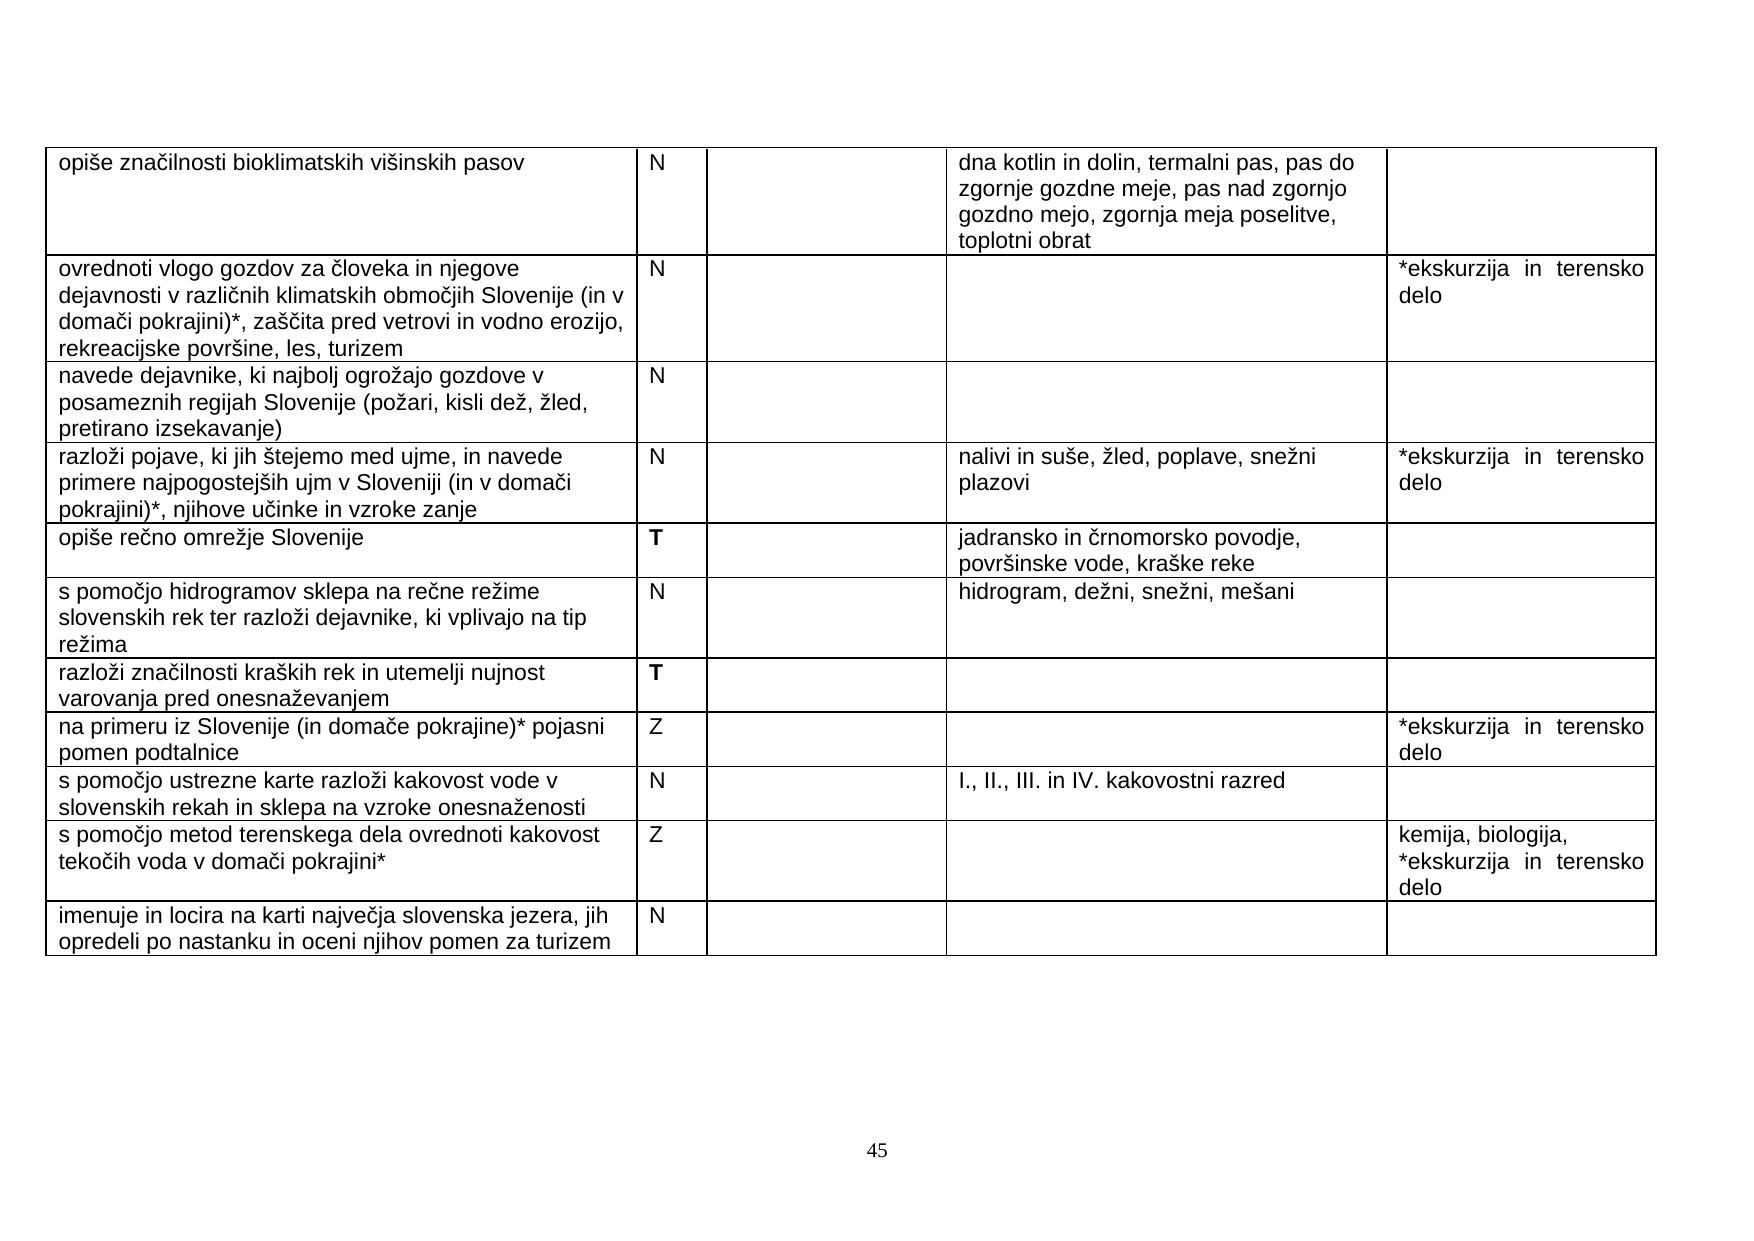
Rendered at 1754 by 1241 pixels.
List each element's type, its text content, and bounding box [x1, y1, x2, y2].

table_header [708, 148, 946, 254]
table_cell hidrogram, dežni, snežni, mešani [947, 578, 1386, 657]
table_cell [708, 821, 946, 900]
table_header dna kotlin in dolin, termalni pas, pas do zgornje gozdne meje, pas nad zgornjo gozdno mejo, zgornja meja poselitve, toplotni obrat [947, 148, 1387, 254]
table_cell [1388, 767, 1655, 820]
table_cell [947, 256, 1386, 361]
table_cell [1388, 362, 1655, 441]
table_cell [1388, 902, 1655, 955]
table_header opiše značilnosti bioklimatskih višinskih pasov [47, 148, 637, 254]
table_cell [947, 902, 1386, 955]
table_cell *ekskurzija in terensko delo [1388, 443, 1655, 522]
table_cell Z [638, 821, 706, 900]
table_header [1388, 148, 1655, 254]
table_cell N [638, 443, 706, 522]
table_cell [947, 821, 1386, 900]
table_cell opiše rečno omrežje Slovenije [47, 524, 636, 576]
table_cell [708, 713, 946, 766]
table_cell nalivi in suše, žled, poplave, snežni plazovi [947, 443, 1386, 522]
table_cell [708, 524, 946, 576]
table_cell [708, 659, 946, 711]
table_cell [708, 902, 946, 955]
table_cell Z [638, 713, 706, 766]
table_cell T [638, 524, 706, 576]
table_cell navede dejavnike, ki najbolj ogrožajo gozdove v posameznih regijah Slovenije (požari, kisli dež, žled, pretirano izsekavanje) [47, 362, 636, 441]
table_cell [708, 443, 946, 522]
table_cell jadransko in črnomorsko povodje, površinske vode, kraške reke [947, 524, 1386, 576]
table_cell [947, 713, 1386, 766]
table_cell [1388, 524, 1655, 576]
table_cell I., II., III. in IV. kakovostni razred [947, 767, 1386, 820]
table_cell [1388, 578, 1655, 657]
table_cell [708, 767, 946, 820]
table_cell N [638, 362, 706, 441]
table_cell [708, 578, 946, 657]
table_cell [708, 362, 946, 441]
table_cell s pomočjo metod terenskega dela ovrednoti kakovost tekočih voda v domači pokrajini* [47, 821, 636, 900]
table_cell imenuje in locira na karti največja slovenska jezera, jih opredeli po nastanku in oceni njihov pomen za turizem [47, 902, 636, 955]
table_cell *ekskurzija in terensko delo [1388, 256, 1655, 361]
table_cell s pomočjo ustrezne karte razloži kakovost vode v slovenskih rekah in sklepa na vzroke onesnaženosti [47, 767, 636, 820]
table_cell s pomočjo hidrogramov sklepa na rečne režime slovenskih rek ter razloži dejavnike, ki vplivajo na tip režima [47, 578, 636, 657]
table_cell N [638, 902, 706, 955]
table_header N [638, 148, 707, 254]
table_cell N [638, 256, 706, 361]
table_cell N [638, 578, 706, 657]
table_cell N [638, 767, 706, 820]
table_cell [708, 256, 946, 361]
table_cell razloži značilnosti kraških rek in utemelji nujnost varovanja pred onesnaževanjem [47, 659, 636, 711]
table_cell T [638, 659, 706, 711]
table_cell na primeru iz Slovenije (in domače pokrajine)* pojasni pomen podtalnice [47, 713, 636, 766]
table_cell razloži pojave, ki jih štejemo med ujme, in navede primere najpogostejših ujm v Sloveniji (in v domači pokrajini)*, njihove učinke in vzroke zanje [47, 443, 636, 522]
table_cell kemija, biologija, *ekskurzija in terensko delo [1388, 821, 1655, 900]
table_cell [947, 362, 1386, 441]
table_cell [1388, 659, 1655, 711]
table_cell ovrednoti vlogo gozdov za človeka in njegove dejavnosti v različnih klimatskih območjih Slovenije (in v domači pokrajini)*, zaščita pred vetrovi in vodno erozijo, rekreacijske površine, les, turizem [47, 256, 636, 361]
table_cell *ekskurzija in terensko delo [1388, 713, 1655, 766]
table_cell [947, 659, 1386, 711]
